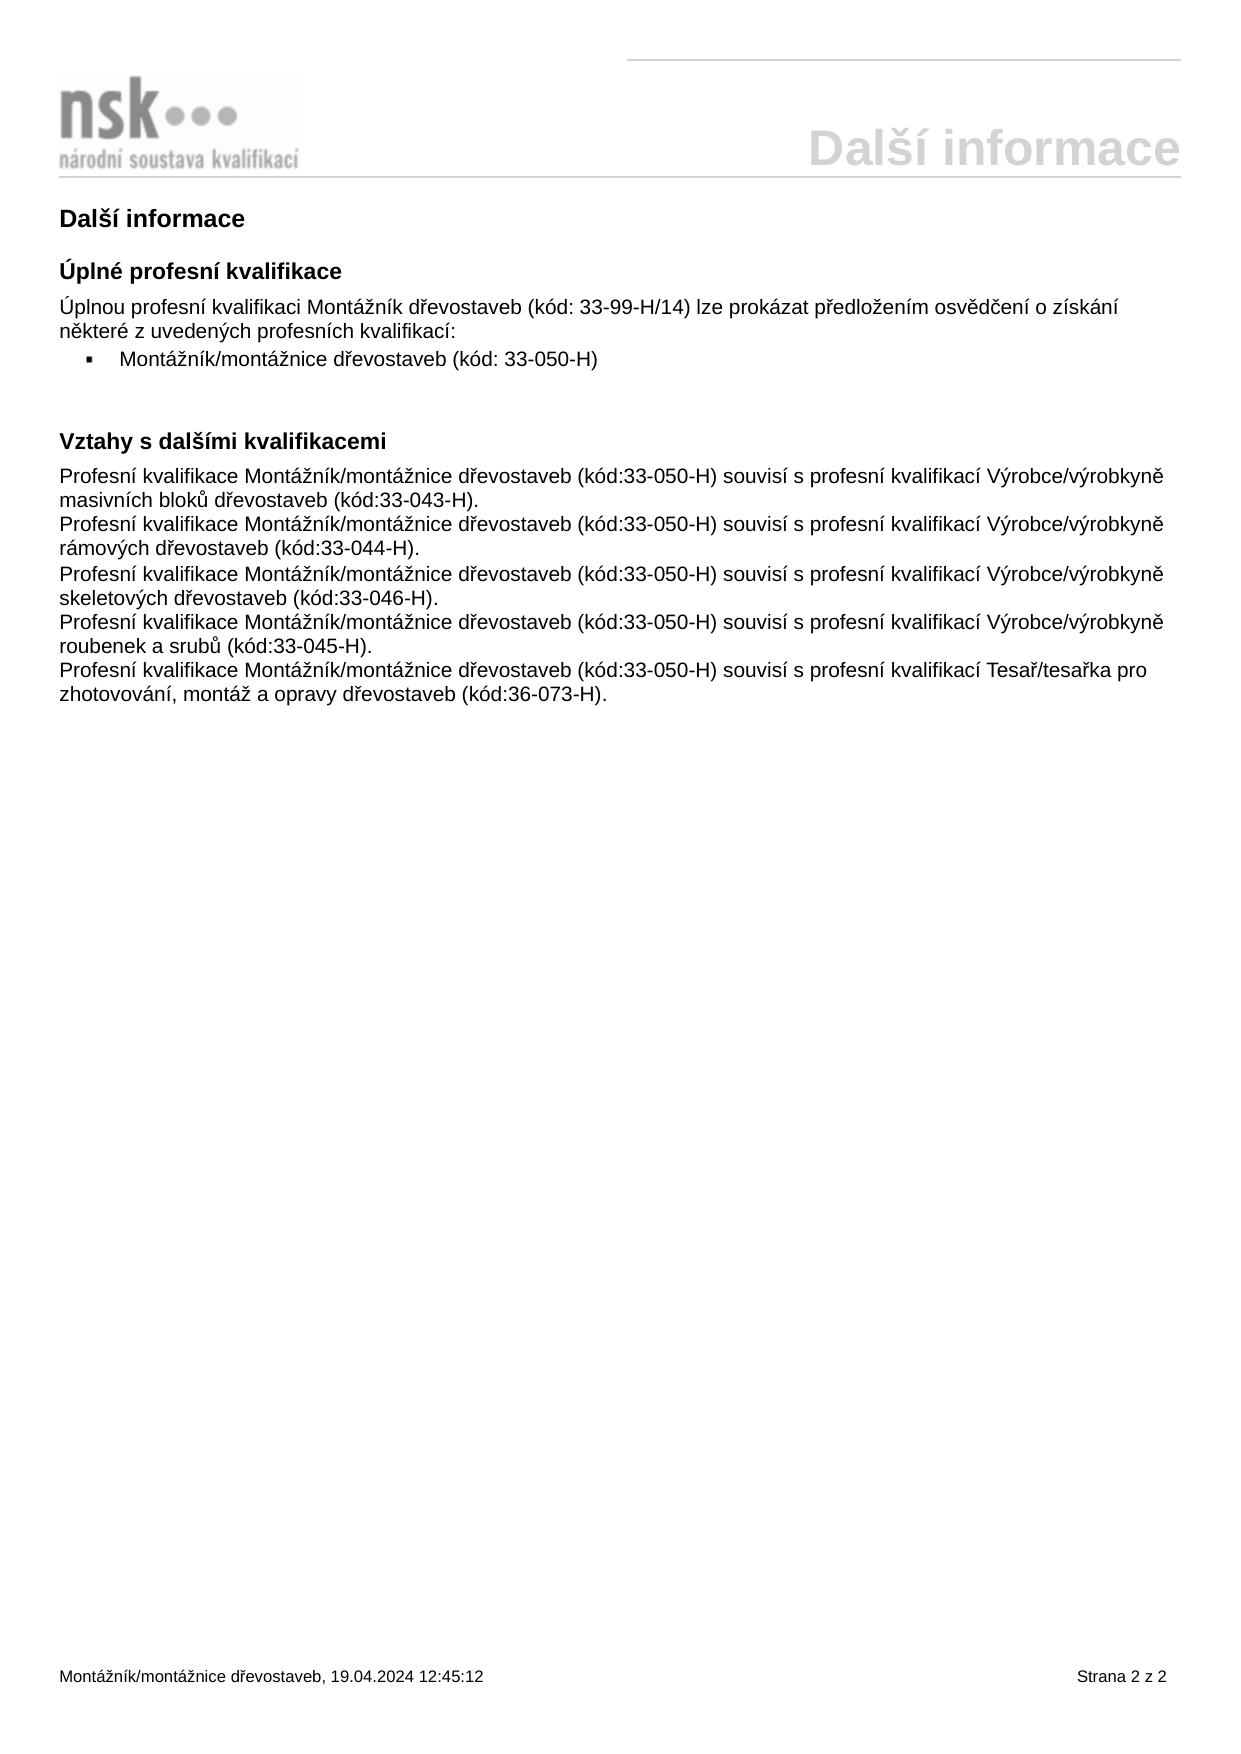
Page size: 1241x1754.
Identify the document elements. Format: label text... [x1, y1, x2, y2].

table_cell [1167, 706, 1181, 1006]
table_cell [619, 1006, 627, 1306]
table_cell Profesní kvalifikace Montážník/montážnice dřevostaveb (kód:33-050-H) souvisí s profesní kvalifikací Výrobce/výrobkyně masivních bloků dřevostaveb (kód:33-043-H). [59, 464, 1181, 512]
table_cell [59, 236, 119, 248]
table_cell [119, 1306, 482, 1483]
table_cell [861, 406, 1167, 418]
table_cell [119, 706, 482, 1006]
table_cell [620, 59, 627, 170]
table_cell [619, 170, 627, 176]
table_cell [482, 1006, 619, 1306]
table_cell [861, 236, 1167, 248]
table_cell [861, 706, 1167, 1006]
table_cell Montážník/montážnice dřevostaveb (kód: 33-050-H) [119, 347, 1181, 373]
picture [58, 59, 620, 171]
table_cell [59, 706, 119, 1006]
table_cell [1167, 1658, 1181, 1694]
table_cell [627, 706, 861, 1006]
table_cell Úplné profesní kvalifikace [59, 248, 1181, 295]
table_cell [1167, 236, 1181, 248]
table_cell Profesní kvalifikace Montážník/montážnice dřevostaveb (kód:33-050-H) souvisí s profesní kvalifikací Výrobce/výrobkyně rámových dřevostaveb (kód:33-044-H). [59, 512, 1181, 562]
table_cell [119, 236, 482, 248]
table_cell Vztahy s dalšími kvalifikacemi [59, 418, 1181, 464]
table_cell [1167, 194, 1181, 200]
table_cell [861, 373, 1167, 406]
table_cell [482, 194, 619, 200]
table_cell Úplnou profesní kvalifikaci Montážník dřevostaveb (kód: 33-99-H/14) lze prokázat předložením osvědčení o získání některé z uvedených profesních kvalifikací: [59, 295, 1181, 343]
table_cell [482, 236, 619, 248]
table_cell [861, 1306, 1167, 1483]
table_cell [627, 236, 861, 248]
table_cell [627, 1483, 861, 1658]
table_cell [119, 194, 482, 200]
picture [59, 347, 119, 372]
table_cell [861, 194, 1167, 200]
table_cell [619, 406, 627, 418]
table_cell Strana 2 z 2 [861, 1658, 1167, 1694]
table_cell [482, 1306, 619, 1483]
table_cell [59, 1306, 119, 1483]
table_cell [619, 194, 627, 200]
table_cell [119, 1006, 482, 1306]
table_cell [619, 373, 627, 406]
table_cell [1167, 1483, 1181, 1658]
table_cell [627, 194, 861, 200]
table_cell [119, 406, 482, 418]
table_cell [482, 406, 619, 418]
table_cell Montážník/montážnice dřevostaveb, 19.04.2024 12:45:12 [59, 1658, 861, 1694]
table_cell [59, 343, 119, 347]
table_cell [482, 1483, 619, 1658]
table_cell [119, 373, 482, 406]
table_cell Další informace [627, 61, 1181, 176]
table_cell Profesní kvalifikace Montážník/montážnice dřevostaveb (kód:33-050-H) souvisí s profesní kvalifikací Výrobce/výrobkyně skeletových dřevostaveb (kód:33-046-H). [59, 562, 1181, 609]
table_cell [619, 1306, 627, 1483]
table_cell [861, 1483, 1167, 1658]
table_cell [59, 406, 119, 418]
table_cell [619, 1483, 627, 1658]
table_cell [119, 1483, 482, 1658]
table_cell [482, 373, 619, 406]
table_cell [861, 1006, 1167, 1306]
table_cell [482, 171, 619, 176]
table_cell [482, 706, 619, 1006]
table_cell [59, 1483, 119, 1658]
table_cell [1167, 373, 1181, 406]
table_cell [627, 1306, 861, 1483]
table_cell [627, 406, 861, 418]
table_cell [482, 343, 619, 347]
table_cell [861, 343, 1167, 347]
table_cell [627, 1006, 861, 1306]
table_cell [1167, 1006, 1181, 1306]
table_cell [119, 343, 482, 347]
table_cell Další informace [59, 200, 1181, 236]
table_cell [627, 373, 861, 406]
table_cell [619, 706, 627, 1006]
table_cell [619, 236, 627, 248]
table_cell [59, 194, 119, 200]
table_cell Profesní kvalifikace Montážník/montážnice dřevostaveb (kód:33-050-H) souvisí s profesní kvalifikací Tesař/tesařka pro zhotovování, montáž a opravy dřevostaveb (kód:36-073-H). [59, 658, 1181, 706]
table_cell [119, 171, 482, 176]
table_cell Profesní kvalifikace Montážník/montážnice dřevostaveb (kód:33-050-H) souvisí s profesní kvalifikací Výrobce/výrobkyně roubenek a srubů (kód:33-045-H). [59, 610, 1181, 658]
table_cell [59, 373, 119, 406]
table_cell [59, 1006, 119, 1306]
table_cell [627, 343, 861, 347]
table_cell [1167, 343, 1181, 347]
table_cell [59, 171, 119, 176]
table_cell [59, 178, 1181, 194]
table_cell [1167, 406, 1181, 418]
table_cell [1167, 1306, 1181, 1483]
